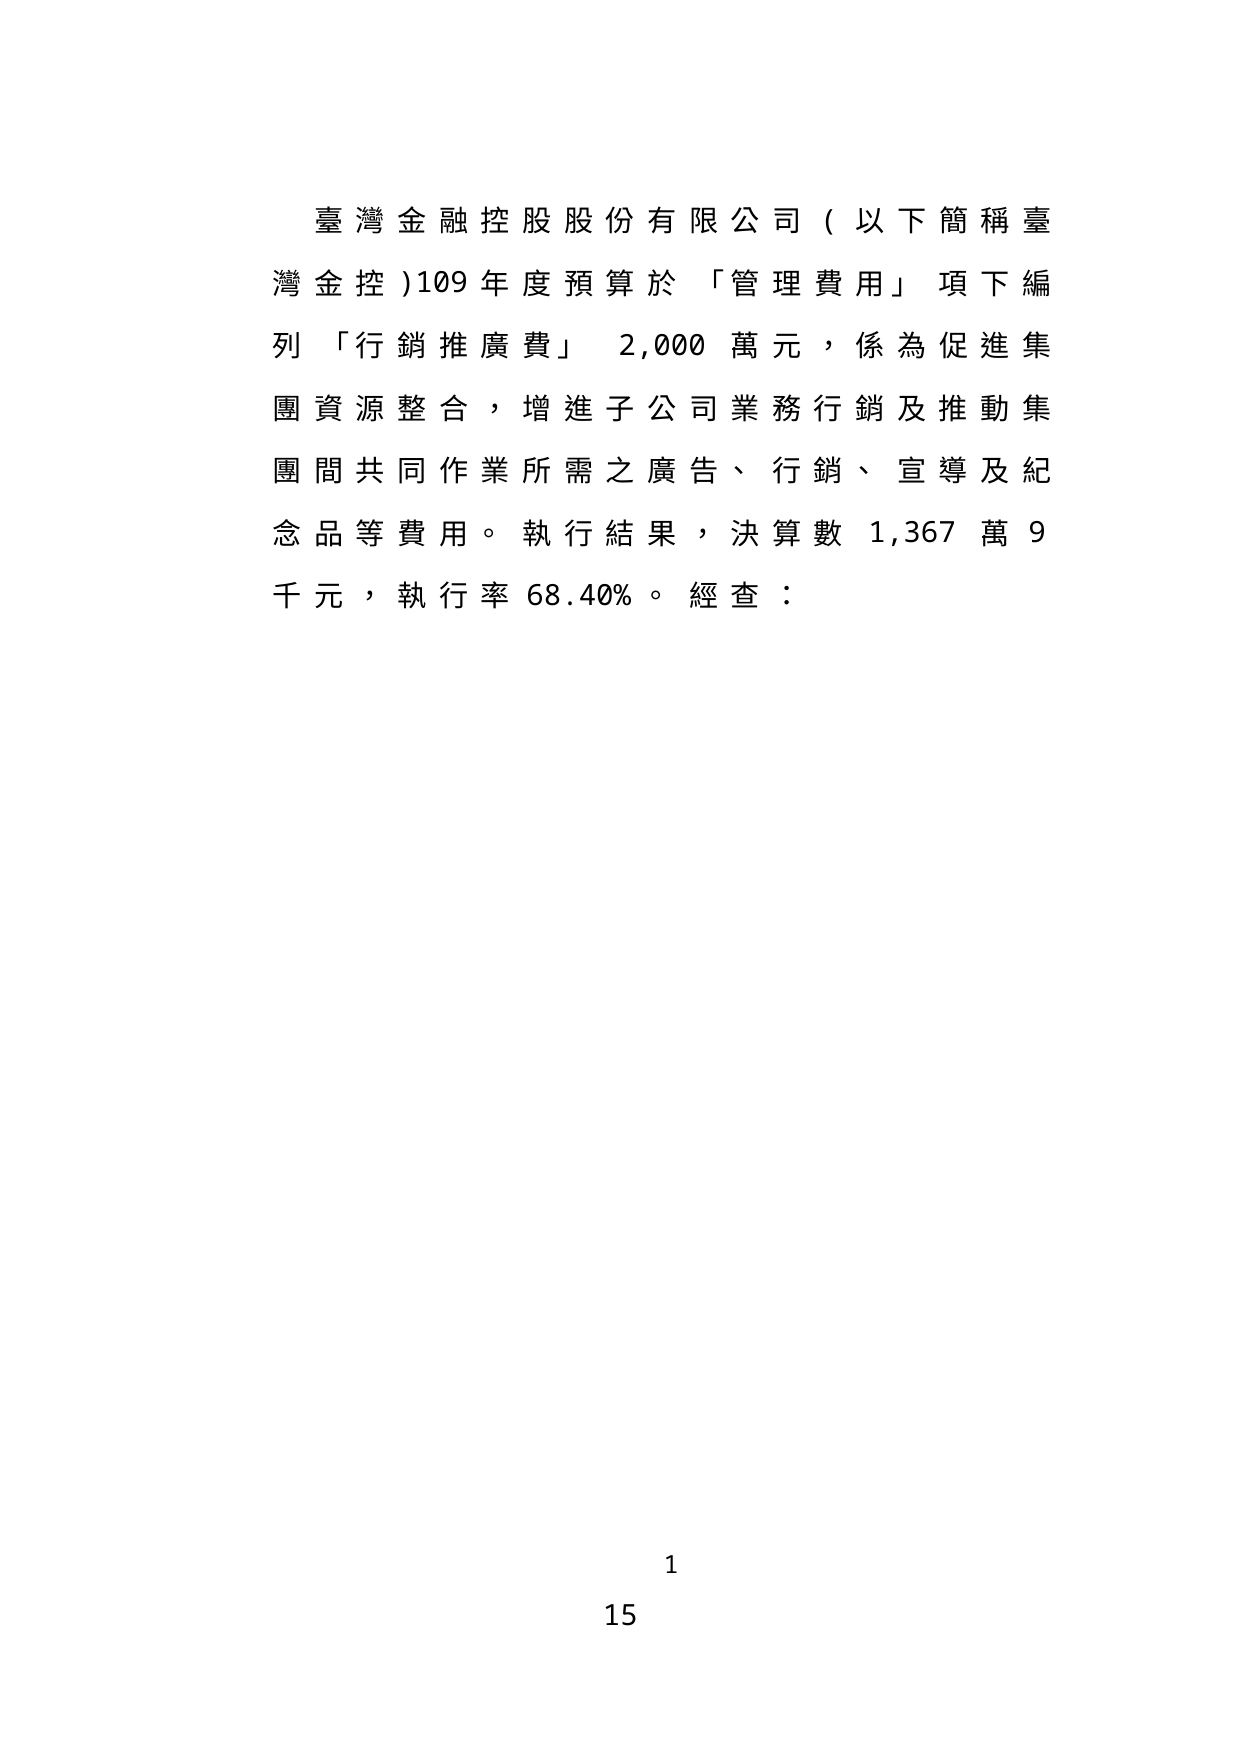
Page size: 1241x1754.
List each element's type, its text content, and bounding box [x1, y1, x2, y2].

text 臺灣金融控股股份有限公司(以下簡稱臺灣金控)109年度預算於「管理費用」項下編列「行銷推廣費」2,000萬元，係為促進集團資源整合，增進子公司業務行銷及推動集團間共同作業所需之廣告、行銷、宣導及紀念品等費用。執行結果，決算數1,367萬9千元，執行率68.40%。經查： [242, 177, 1058, 615]
